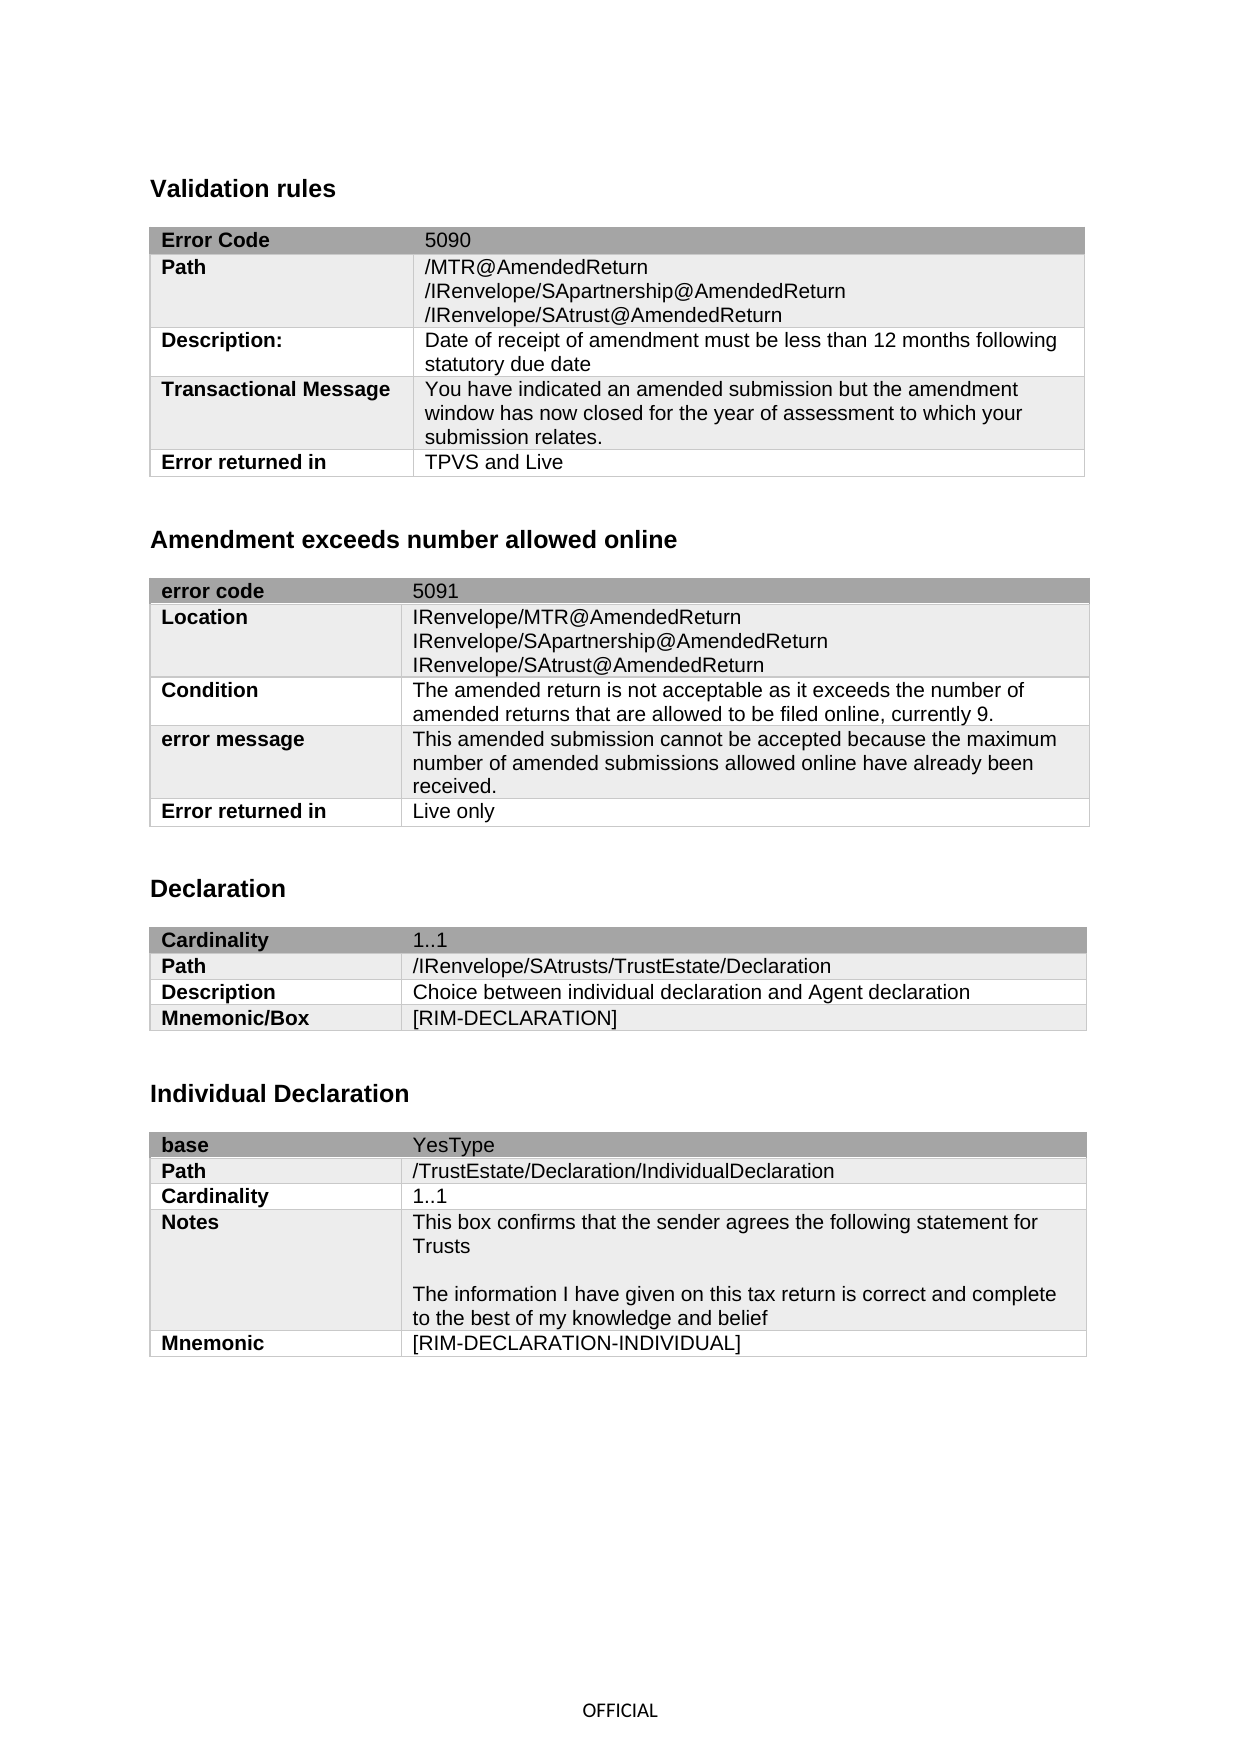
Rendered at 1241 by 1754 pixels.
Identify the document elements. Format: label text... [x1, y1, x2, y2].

table_cell Path [151, 954, 401, 979]
table_cell Live only [402, 799, 1089, 826]
subtitle Validation rules [150, 174, 1090, 203]
table_cell [RIM-DECLARATION-INDIVIDUAL] [402, 1331, 1086, 1356]
table_cell Date of receipt of amendment must be less than 12 months following statutory due date [414, 328, 1084, 376]
table_cell [RIM-DECLARATION] [402, 1005, 1086, 1030]
table_cell This amended submission cannot be accepted because the maximum number of amended submissions allowed online have already been received. [402, 726, 1089, 798]
table_cell Path [151, 255, 413, 327]
table_cell /TrustEstate/Declaration/IndividualDeclaration [402, 1159, 1086, 1183]
table_header base [151, 1133, 401, 1157]
table_header Error Code [151, 228, 413, 254]
table_cell 1..1 [402, 1184, 1086, 1209]
table_header YesType [401, 1133, 1086, 1157]
table_cell Condition [151, 678, 401, 725]
subtitle Individual Declaration [150, 1079, 1090, 1108]
table_cell This box confirms that the sender agrees the following statement for Trusts The information I have given on this tax return is correct and complete to the best of my knowledge and belief [402, 1210, 1086, 1330]
table_cell Location [151, 605, 401, 676]
table_header 5091 [401, 579, 1089, 603]
table_cell Mnemonic [151, 1331, 401, 1356]
table_cell Path [151, 1159, 401, 1183]
table_cell /IRenvelope/SAtrusts/TrustEstate/Declaration [402, 954, 1086, 979]
table_cell /MTR@AmendedReturn /IRenvelope/SApartnership@AmendedReturn /IRenvelope/SAtrust@AmendedReturn [414, 255, 1084, 327]
table_header 1..1 [401, 928, 1086, 953]
table_header 5090 [413, 228, 1084, 254]
table_cell Transactional Message [151, 377, 413, 449]
table_cell Cardinality [151, 1184, 401, 1209]
table_header Cardinality [151, 928, 401, 953]
subtitle Declaration [150, 874, 1090, 903]
table_cell Error returned in [151, 450, 413, 476]
table_cell Choice between individual declaration and Agent declaration [402, 980, 1086, 1004]
table_header error code [151, 579, 401, 603]
table_cell The amended return is not acceptable as it exceeds the number of amended returns that are allowed to be filed online, currently 9. [402, 678, 1089, 725]
table_cell Description [151, 980, 401, 1004]
table_cell Notes [151, 1210, 401, 1330]
table_cell Description: [151, 328, 413, 376]
table_cell Mnemonic/Box [151, 1005, 401, 1030]
table_cell You have indicated an amended submission but the amendment window has now closed for the year of assessment to which your submission relates. [414, 377, 1084, 449]
table_cell TPVS and Live [414, 450, 1084, 476]
table_cell Error returned in [151, 799, 401, 826]
subtitle Amendment exceeds number allowed online [150, 525, 1090, 554]
table_cell IRenvelope/MTR@AmendedReturn IRenvelope/SApartnership@AmendedReturn IRenvelope/SAtrust@AmendedReturn [402, 605, 1089, 676]
table_cell error message [151, 726, 401, 798]
